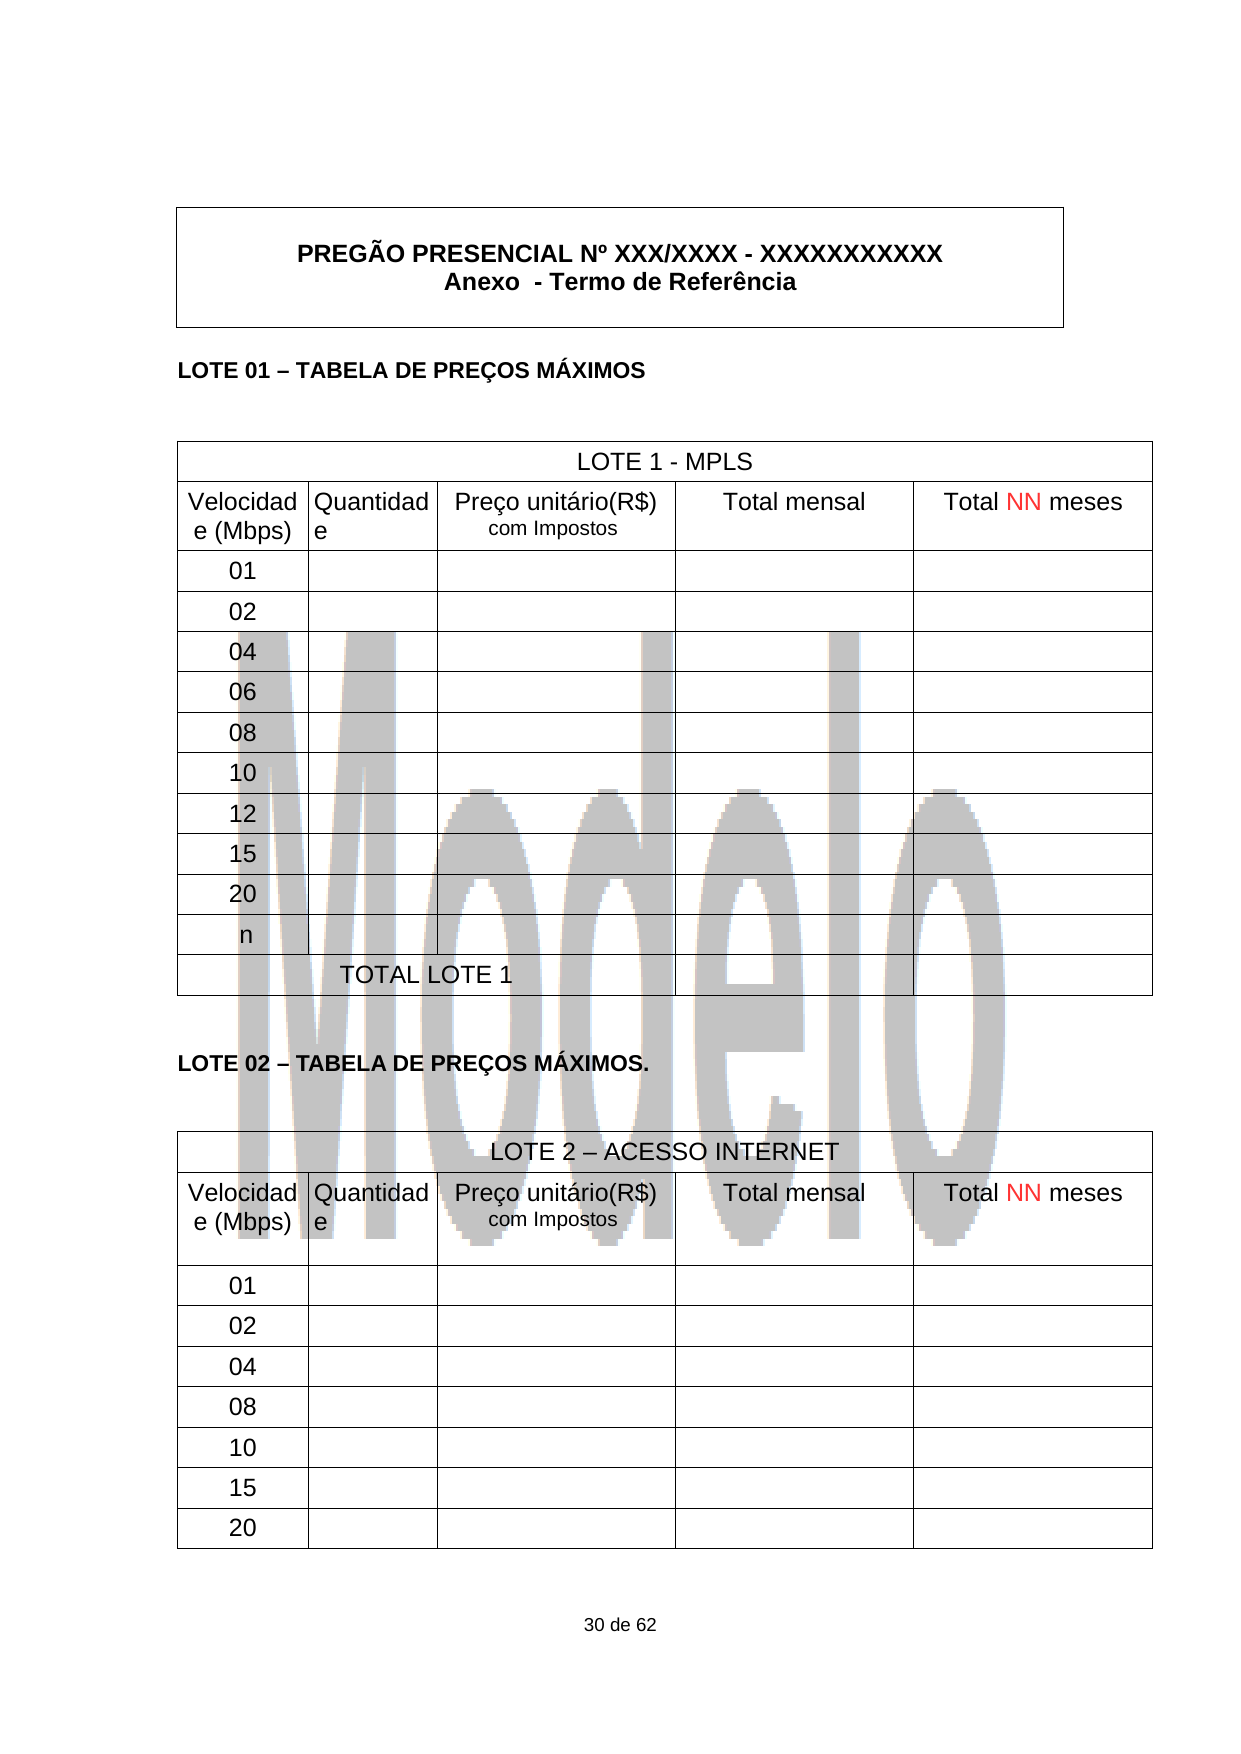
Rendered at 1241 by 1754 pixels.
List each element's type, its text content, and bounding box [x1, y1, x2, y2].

table_cell [309, 1266, 437, 1305]
table_cell [914, 875, 1152, 914]
table_cell 10 [178, 1428, 308, 1467]
table_cell [914, 632, 1152, 671]
table_cell [438, 713, 675, 752]
table_cell 20 [178, 1509, 308, 1548]
table_cell [676, 592, 913, 631]
table_cell [914, 794, 1152, 833]
table_cell [676, 915, 913, 954]
table_cell [914, 1509, 1152, 1548]
table_cell 04 [178, 632, 308, 671]
table_cell [309, 1347, 437, 1386]
table_cell [309, 551, 437, 591]
table_cell [914, 955, 1152, 995]
table_cell [914, 834, 1152, 873]
table_cell 20 [178, 875, 308, 914]
table_cell [309, 834, 437, 873]
table_cell 06 [178, 672, 308, 712]
table_cell [309, 1468, 437, 1507]
table_cell [914, 1428, 1152, 1467]
table_cell [438, 1387, 675, 1427]
table_cell [914, 1347, 1152, 1386]
table_cell [914, 1266, 1152, 1305]
table_cell [309, 794, 437, 833]
picture [177, 1549, 1063, 1636]
table_cell Preço unitário(R$) com Impostos [438, 1173, 675, 1265]
table_cell [914, 713, 1152, 752]
table_cell [438, 1509, 675, 1548]
table_cell Total mensal [676, 482, 913, 550]
table_cell Total NN meses [914, 482, 1152, 550]
table_cell [676, 1347, 913, 1386]
table_cell [438, 632, 675, 671]
table_cell [676, 1509, 913, 1548]
table_cell Preço unitário(R$) com Impostos [438, 482, 675, 550]
table_header LOTE 2 – ACESSO INTERNET [178, 1132, 1152, 1172]
table_cell [676, 1266, 913, 1305]
table_cell Total NN meses [914, 1173, 1152, 1265]
table_cell [676, 1428, 913, 1467]
table_cell 10 [178, 753, 308, 793]
table_cell [309, 672, 437, 712]
table_cell 08 [178, 1387, 308, 1427]
table_cell 02 [178, 592, 308, 631]
table_cell [309, 1306, 437, 1346]
table_cell [914, 753, 1152, 793]
table_cell [438, 1428, 675, 1467]
picture [177, 383, 1063, 441]
table_cell Velocidade (Mbps) [178, 482, 308, 550]
table_cell [676, 875, 913, 914]
table_cell n [178, 915, 308, 954]
table_cell [438, 753, 675, 793]
table_cell [438, 1266, 675, 1305]
table_cell [438, 1347, 675, 1386]
table_cell 12 [178, 794, 308, 833]
table_cell [676, 672, 913, 712]
table_cell Velocidade (Mbps) [178, 1173, 308, 1265]
table_cell [438, 1468, 675, 1507]
table_cell [438, 875, 675, 914]
table_cell [438, 672, 675, 712]
table_cell [309, 875, 437, 914]
table_cell Quantidade [309, 482, 437, 550]
table_header LOTE 1 - MPLS [178, 442, 1152, 481]
table_cell Total mensal [676, 1173, 913, 1265]
table_cell 01 [178, 1266, 308, 1305]
table_cell 08 [178, 713, 308, 752]
table_cell [309, 1387, 437, 1427]
table_cell [914, 915, 1152, 954]
table_cell 01 [178, 551, 308, 591]
table_cell [438, 551, 675, 591]
table_cell [309, 915, 437, 954]
table_cell [309, 592, 437, 631]
table_cell [676, 1468, 913, 1507]
table_cell [438, 834, 675, 873]
table_cell [438, 794, 675, 833]
picture [177, 1076, 1063, 1131]
table_cell [914, 1468, 1152, 1507]
text LOTE 01 – TABELA DE PREÇOS MÁXIMOS [177, 357, 1063, 383]
picture [177, 208, 1063, 327]
table_cell [676, 794, 913, 833]
table_cell [676, 1306, 913, 1346]
table_cell [676, 713, 913, 752]
table_cell TOTAL LOTE 1 [178, 955, 675, 995]
table_cell [309, 632, 437, 671]
table_cell [438, 1306, 675, 1346]
table_cell 15 [178, 834, 308, 873]
table_cell [676, 955, 913, 995]
picture [177, 328, 1063, 357]
table_cell Quantidade [309, 1173, 437, 1265]
table_cell [676, 632, 913, 671]
table_cell [676, 834, 913, 873]
table_cell [309, 1509, 437, 1548]
table_cell [914, 551, 1152, 591]
table_cell [914, 1306, 1152, 1346]
table_cell [309, 753, 437, 793]
table_cell [676, 1387, 913, 1427]
table_cell [309, 1428, 437, 1467]
table_cell 04 [178, 1347, 308, 1386]
table_cell [438, 592, 675, 631]
table_cell [914, 672, 1152, 712]
table_cell [676, 753, 913, 793]
table_cell [914, 1387, 1152, 1427]
table_cell [309, 713, 437, 752]
picture [177, 996, 1063, 1050]
table_cell [914, 592, 1152, 631]
table_cell [438, 915, 675, 954]
text LOTE 02 – TABELA DE PREÇOS MÁXIMOS. [177, 1050, 1063, 1076]
table_cell [676, 551, 913, 591]
table_cell 02 [178, 1306, 308, 1346]
table_cell 15 [178, 1468, 308, 1507]
